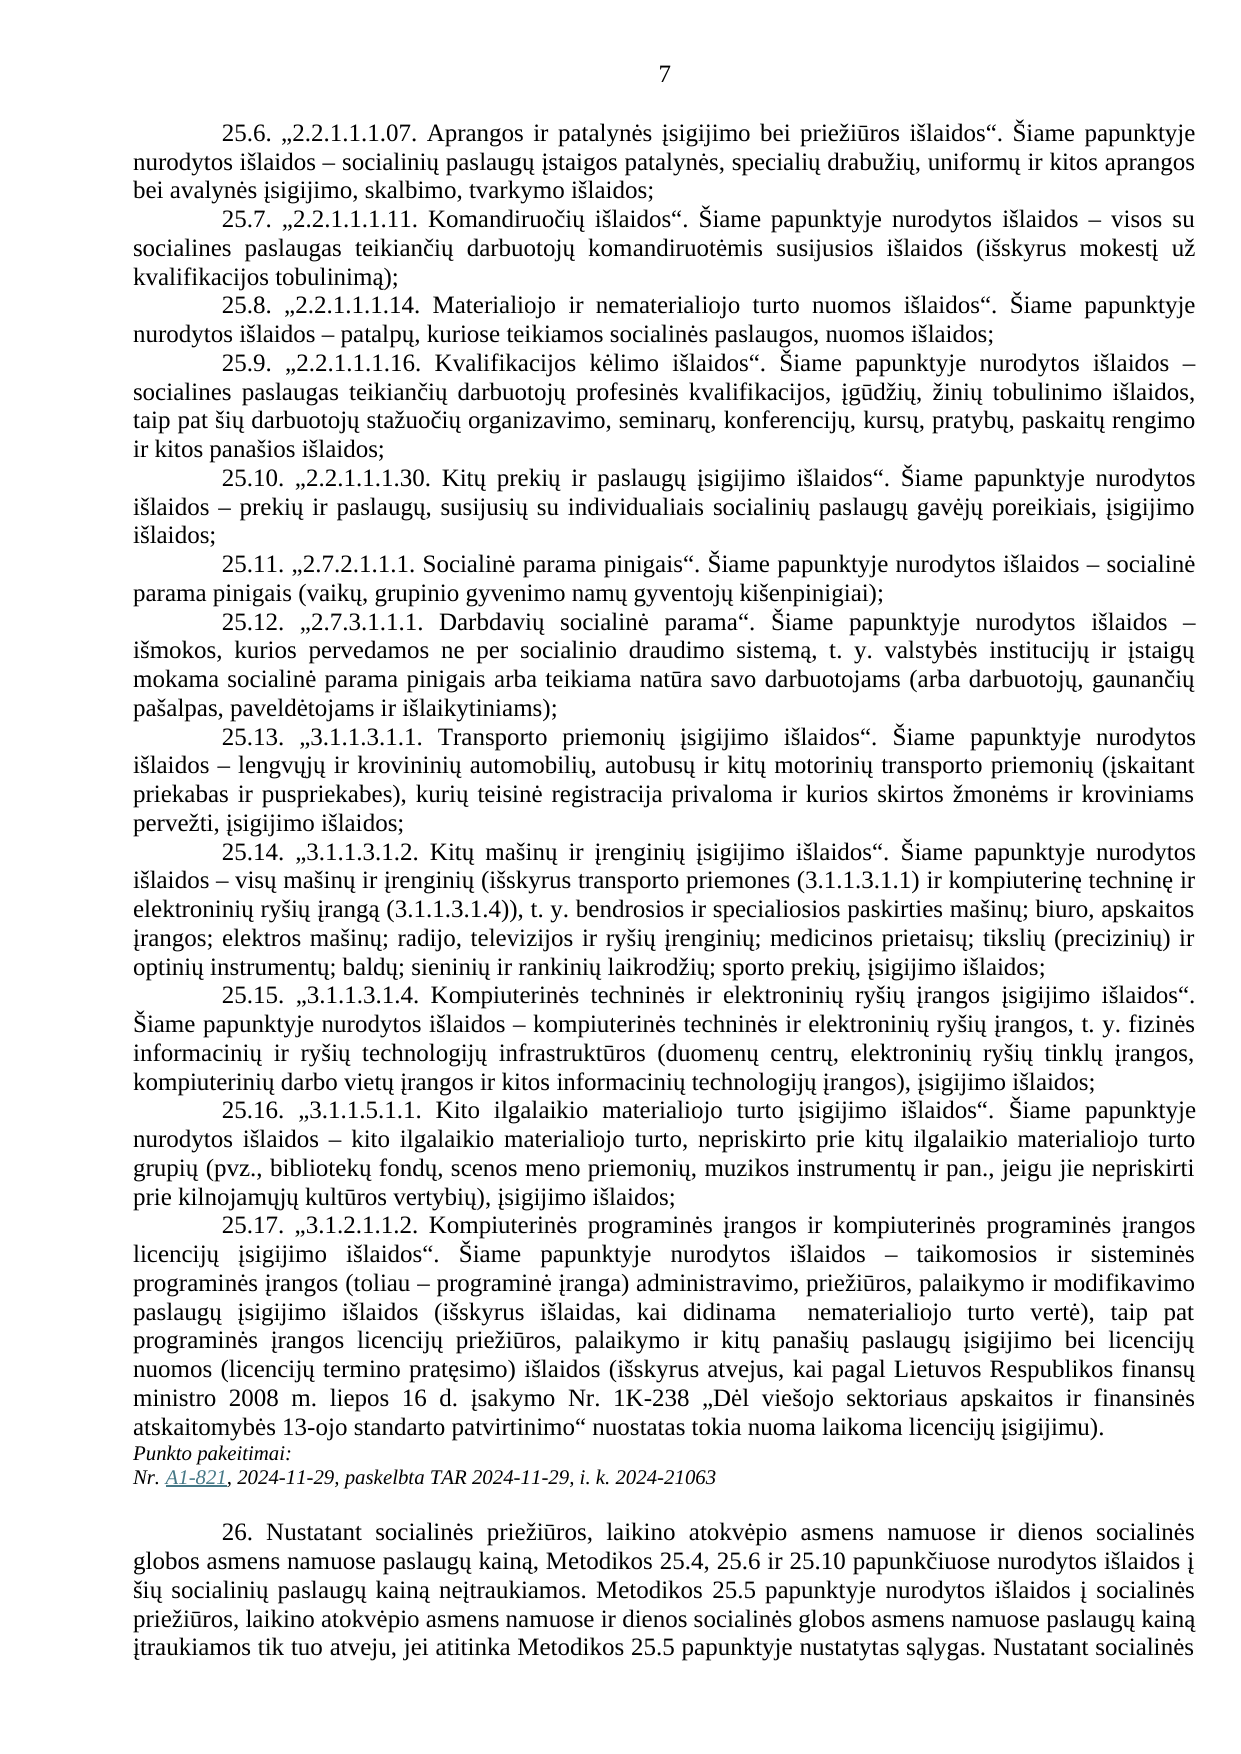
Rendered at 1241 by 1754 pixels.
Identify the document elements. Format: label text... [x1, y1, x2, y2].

text 25.12. „2.7.3.1.1.1. Darbdavių socialinė parama“. Šiame papunktyje nurodytos išlaidos – išmokos, kurios pervedamos ne per socialinio draudimo sistemą, t. y. valstybės institucijų ir įstaigų mokama socialinė parama pinigais arba teikiama natūra savo darbuotojams (arba darbuotojų, gaunančių pašalpas, paveldėtojams ir išlaikytiniams); [133, 607, 1196, 722]
text 26. Nustatant socialinės priežiūros, laikino atokvėpio asmens namuose ir dienos socialinės globos asmens namuose paslaugų kainą, Metodikos 25.4, 25.6 ir 25.10 papunkčiuose nurodytos išlaidos į šių socialinių paslaugų kainą neįtraukiamos. Metodikos 25.5 papunktyje nurodytos išlaidos į socialinės priežiūros, laikino atokvėpio asmens namuose ir dienos socialinės globos asmens namuose paslaugų kainą įtraukiamos tik tuo atveju, jei atitinka Metodikos 25.5 papunktyje nustatytas sąlygas. Nustatant socialinės [133, 1517, 1196, 1661]
text Nr. A1-821, 2024-11-29, paskelbta TAR 2024-11-29, i. k. 2024-21063 [133, 1465, 1196, 1489]
text 25.10. „2.2.1.1.1.30. Kitų prekių ir paslaugų įsigijimo išlaidos“. Šiame papunktyje nurodytos išlaidos – prekių ir paslaugų, susijusių su individualiais socialinių paslaugų gavėjų poreikiais, įsigijimo išlaidos; [133, 463, 1196, 549]
text 25.8. „2.2.1.1.1.14. Materialiojo ir nematerialiojo turto nuomos išlaidos“. Šiame papunktyje nurodytos išlaidos – patalpų, kuriose teikiamos socialinės paslaugos, nuomos išlaidos; [133, 291, 1196, 348]
text Punkto pakeitimai: [133, 1441, 1196, 1465]
text 25.7. „2.2.1.1.1.11. Komandiruočių išlaidos“. Šiame papunktyje nurodytos išlaidos – visos su socialines paslaugas teikiančių darbuotojų komandiruotėmis susijusios išlaidos (išskyrus mokestį už kvalifikacijos tobulinimą); [133, 204, 1196, 291]
text 25.14. „3.1.1.3.1.2. Kitų mašinų ir įrenginių įsigijimo išlaidos“. Šiame papunktyje nurodytos išlaidos – visų mašinų ir įrenginių (išskyrus transporto priemones (3.1.1.3.1.1) ir kompiuterinę techninę ir elektroninių ryšių įrangą (3.1.1.3.1.4)), t. y. bendrosios ir specialiosios paskirties mašinų; biuro, apskaitos įrangos; elektros mašinų; radijo, televizijos ir ryšių įrenginių; medicinos prietaisų; tikslių (precizinių) ir optinių instrumentų; baldų; sieninių ir rankinių laikrodžių; sporto prekių, įsigijimo išlaidos; [133, 837, 1196, 981]
text 25.15. „3.1.1.3.1.4. Kompiuterinės techninės ir elektroninių ryšių įrangos įsigijimo išlaidos“. Šiame papunktyje nurodytos išlaidos – kompiuterinės techninės ir elektroninių ryšių įrangos, t. y. fizinės informacinių ir ryšių technologijų infrastruktūros (duomenų centrų, elektroninių ryšių tinklų įrangos, kompiuterinių darbo vietų įrangos ir kitos informacinių technologijų įrangos), įsigijimo išlaidos; [133, 981, 1196, 1096]
text 25.6. „2.2.1.1.1.07. Aprangos ir patalynės įsigijimo bei priežiūros išlaidos“. Šiame papunktyje nurodytos išlaidos – socialinių paslaugų įstaigos patalynės, specialių drabužių, uniformų ir kitos aprangos bei avalynės įsigijimo, skalbimo, tvarkymo išlaidos; [133, 118, 1196, 204]
text 25.9. „2.2.1.1.1.16. Kvalifikacijos kėlimo išlaidos“. Šiame papunktyje nurodytos išlaidos – socialines paslaugas teikiančių darbuotojų profesinės kvalifikacijos, įgūdžių, žinių tobulinimo išlaidos, taip pat šių darbuotojų stažuočių organizavimo, seminarų, konferencijų, kursų, pratybų, paskaitų rengimo ir kitos panašios išlaidos; [133, 348, 1196, 463]
text 25.17. „3.1.2.1.1.2. Kompiuterinės programinės įrangos ir kompiuterinės programinės įrangos licencijų įsigijimo išlaidos“. Šiame papunktyje nurodytos išlaidos – taikomosios ir sisteminės programinės įrangos (toliau – programinė įranga) administravimo, priežiūros, palaikymo ir modifikavimo paslaugų įsigijimo išlaidos (išskyrus išlaidas, kai didinama nematerialiojo turto vertė), taip pat programinės įrangos licencijų priežiūros, palaikymo ir kitų panašių paslaugų įsigijimo bei licencijų nuomos (licencijų termino pratęsimo) išlaidos (išskyrus atvejus, kai pagal Lietuvos Respublikos finansų ministro 2008 m. liepos 16 d. įsakymo Nr. 1K-238 „Dėl viešojo sektoriaus apskaitos ir finansinės atskaitomybės 13-ojo standarto patvirtinimo“ nuostatas tokia nuoma laikoma licencijų įsigijimu). [133, 1211, 1196, 1441]
text 25.11. „2.7.2.1.1.1. Socialinė parama pinigais“. Šiame papunktyje nurodytos išlaidos – socialinė parama pinigais (vaikų, grupinio gyvenimo namų gyventojų kišenpinigiai); [133, 549, 1196, 607]
text 25.13. „3.1.1.3.1.1. Transporto priemonių įsigijimo išlaidos“. Šiame papunktyje nurodytos išlaidos – lengvųjų ir krovininių automobilių, autobusų ir kitų motorinių transporto priemonių (įskaitant priekabas ir puspriekabes), kurių teisinė registracija privaloma ir kurios skirtos žmonėms ir kroviniams pervežti, įsigijimo išlaidos; [133, 722, 1196, 837]
text 25.16. „3.1.1.5.1.1. Kito ilgalaikio materialiojo turto įsigijimo išlaidos“. Šiame papunktyje nurodytos išlaidos – kito ilgalaikio materialiojo turto, nepriskirto prie kitų ilgalaikio materialiojo turto grupių (pvz., bibliotekų fondų, scenos meno priemonių, muzikos instrumentų ir pan., jeigu jie nepriskirti prie kilnojamųjų kultūros vertybių), įsigijimo išlaidos; [133, 1096, 1196, 1211]
